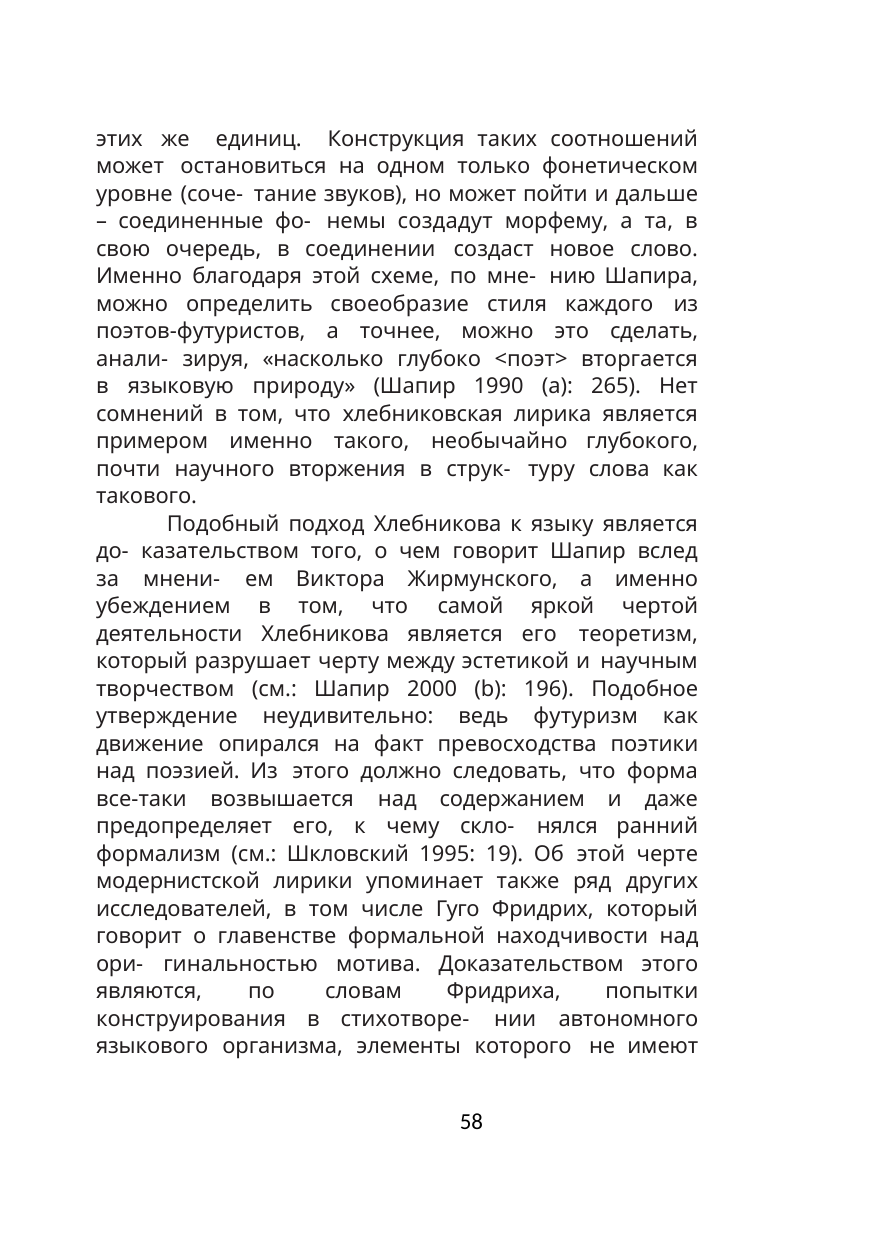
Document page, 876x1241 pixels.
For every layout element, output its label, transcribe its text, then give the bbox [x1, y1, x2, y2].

text этих же единиц. Конструкция таких соотношений может остановиться на одном только фонетическом уровне (соче- тание звуков), но может пойти и дальше – соединенные фо- немы создадут морфему, а та, в свою очередь, в соединении создаст новое слово. Именно благодаря этой схеме, по мне- нию Шапира, можно определить своеобразие стиля каждого из поэтов-футуристов, а точнее, можно это сделать, анали- зируя, «насколько глубоко <поэт> вторгается в языковую природу» (Шапир 1990 (a): 265). Нет сомнений в том, что хлебниковская лирика является примером именно такого, необычайно глубокого, почти научного вторжения в струк- туру слова как такового. [96, 124, 698, 509]
text Подобный подход Хлебникова к языку является до- казательством того, о чем говорит Шапир вслед за мнени- ем Виктора Жирмунского, а именно убеждением в том, что самой яркой чертой деятельности Хлебникова является его теоретизм, который разрушает черту между эстетикой и научным творчеством (см.: Шапир 2000 (b): 196). Подобное утверждение неудивительно: ведь футуризм как движение опирался на факт превосходства поэтики над поэзией. Из этого должно следовать, что форма все-таки возвышается над содержанием и даже предопределяет его, к чему скло- нялся ранний формализм (см.: Шкловский 1995: 19). Об этой черте модернистской лирики упоминает также ряд других исследователей, в том числе Гуго Фридрих, который говорит о главенстве формальной находчивости над ори- гинальностью мотива. Доказательством этого являются, по словам Фридриха, попытки конструирования в стихотворе- нии автономного языкового организма, элементы которого не имеют [96, 509, 698, 1059]
